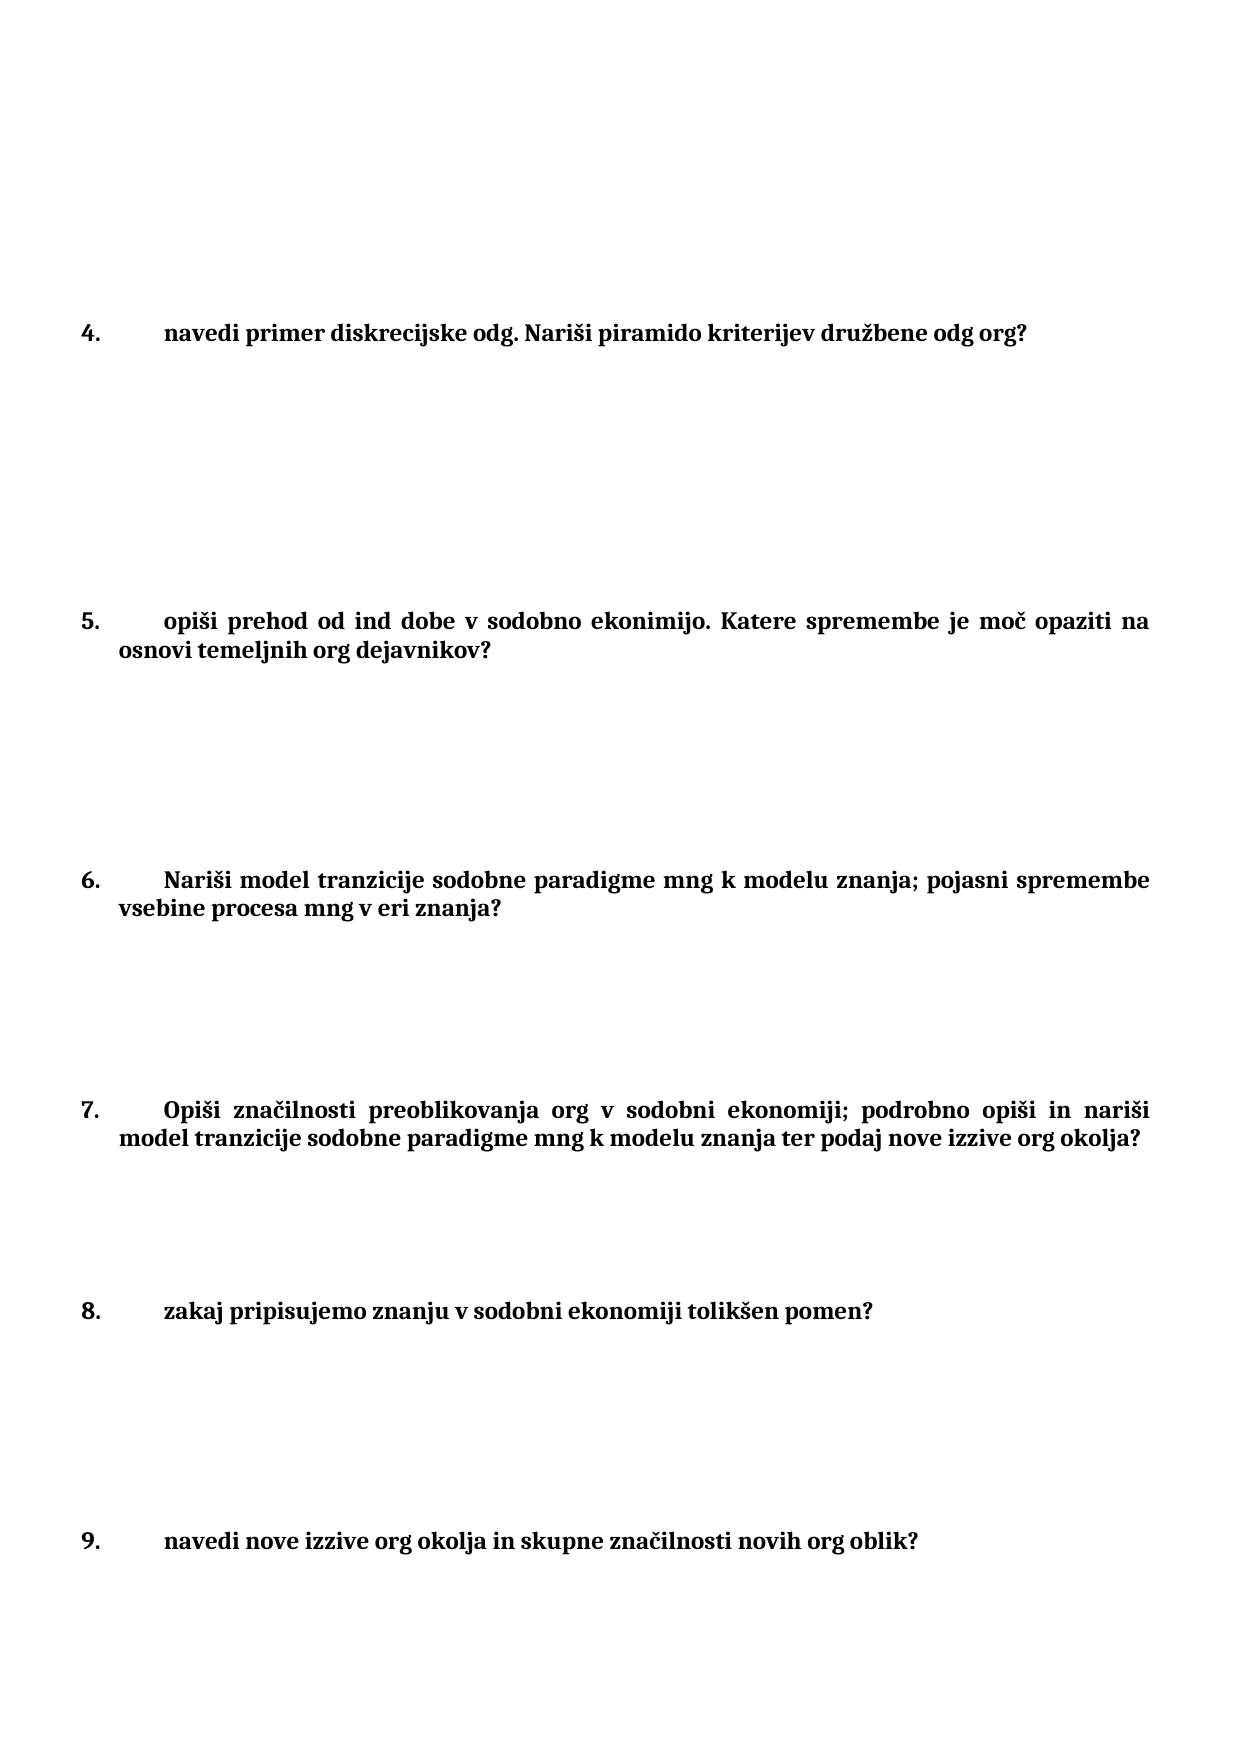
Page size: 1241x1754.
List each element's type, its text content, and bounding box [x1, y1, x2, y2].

list navedi nove izzive org okolja in skupne značilnosti novih org oblik? [81, 1527, 1152, 1556]
list Nariši model tranzicije sodobne paradigme mng k modelu znanja; pojasni spremembe vsebine procesa mng v eri znanja? [81, 866, 1152, 923]
list zakaj pripisujemo znanju v sodobni ekonomiji tolikšen pomen? [81, 1297, 1152, 1326]
list Opiši značilnosti preoblikovanja org v sodobni ekonomiji; podrobno opiši in nariši model tranzicije sodobne paradigme mng k modelu znanja ter podaj nove izzive org okolja? [81, 1096, 1152, 1153]
list navedi primer diskrecijske odg. Nariši piramido kriterijev družbene odg org? [81, 319, 1152, 348]
list opiši prehod od ind dobe v sodobno ekonimijo. Katere spremembe je moč opaziti na osnovi temeljnih org dejavnikov? [81, 607, 1152, 664]
